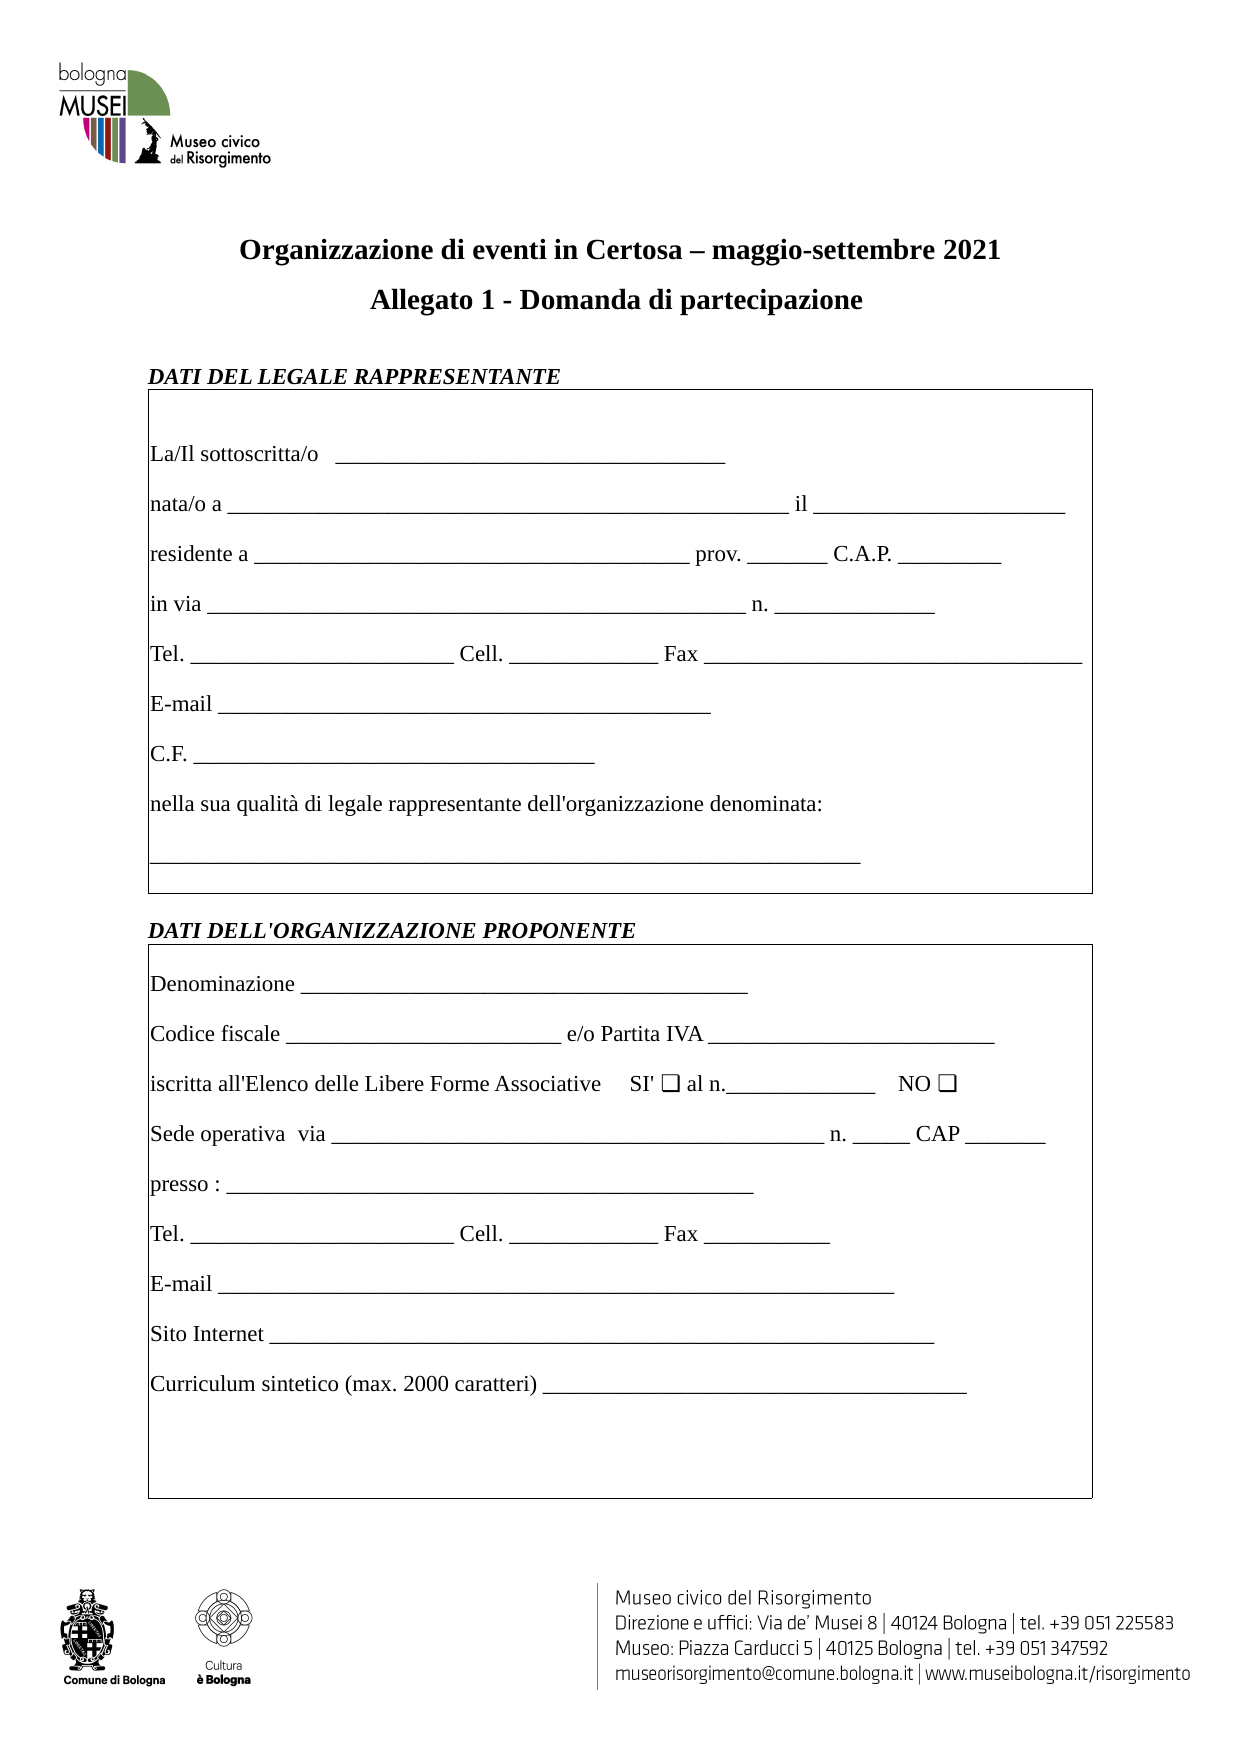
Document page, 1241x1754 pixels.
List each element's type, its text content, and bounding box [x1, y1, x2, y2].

text Denominazione _______________________________________ [149, 969, 1092, 996]
text DATI DEL LEGALE RAPPRESENTANTE [148, 364, 1092, 389]
text Codice fiscale ________________________ e/o Partita IVA _________________________ [149, 1019, 1092, 1046]
text nata/o a _________________________________________________ il ______________________ [149, 489, 1092, 516]
text Curriculum sintetico (max. 2000 caratteri) _____________________________________ [149, 1369, 1092, 1396]
text presso : ______________________________________________ [149, 1169, 1092, 1196]
text iscritta all'Elenco delle Libere Forme Associative SI' ❏ al n._____________ NO ❏ [149, 1069, 1092, 1096]
text Allegato 1 - Domanda di partecipazione [148, 289, 1092, 314]
text Sito Internet __________________________________________________________ [149, 1319, 1092, 1346]
text DATI DELL'ORGANIZZAZIONE PROPONENTE [148, 919, 1092, 944]
picture [0, 0, 1241, 195]
text Tel. _______________________ Cell. _____________ Fax _________________________________ [149, 639, 1092, 666]
text E-mail ___________________________________________ [149, 689, 1092, 716]
text E-mail ___________________________________________________________ [149, 1269, 1092, 1296]
text nella sua qualità di legale rappresentante dell'organizzazione denominata: [149, 789, 1092, 816]
text C.F. ___________________________________ [149, 739, 1092, 766]
picture [0, 1559, 1241, 1743]
text La/Il sottoscritta/o __________________________________ [149, 439, 1092, 466]
text in via _______________________________________________ n. ______________ [149, 589, 1092, 616]
text ______________________________________________________________ [149, 839, 1092, 866]
text residente a ______________________________________ prov. _______ C.A.P. _________ [149, 539, 1092, 566]
text Organizzazione di eventi in Certosa – maggio-settembre 2021 [148, 239, 1092, 264]
text Sede operativa via ___________________________________________ n. _____ CAP _______ [149, 1119, 1092, 1146]
text Tel. _______________________ Cell. _____________ Fax ___________ [149, 1219, 1092, 1246]
